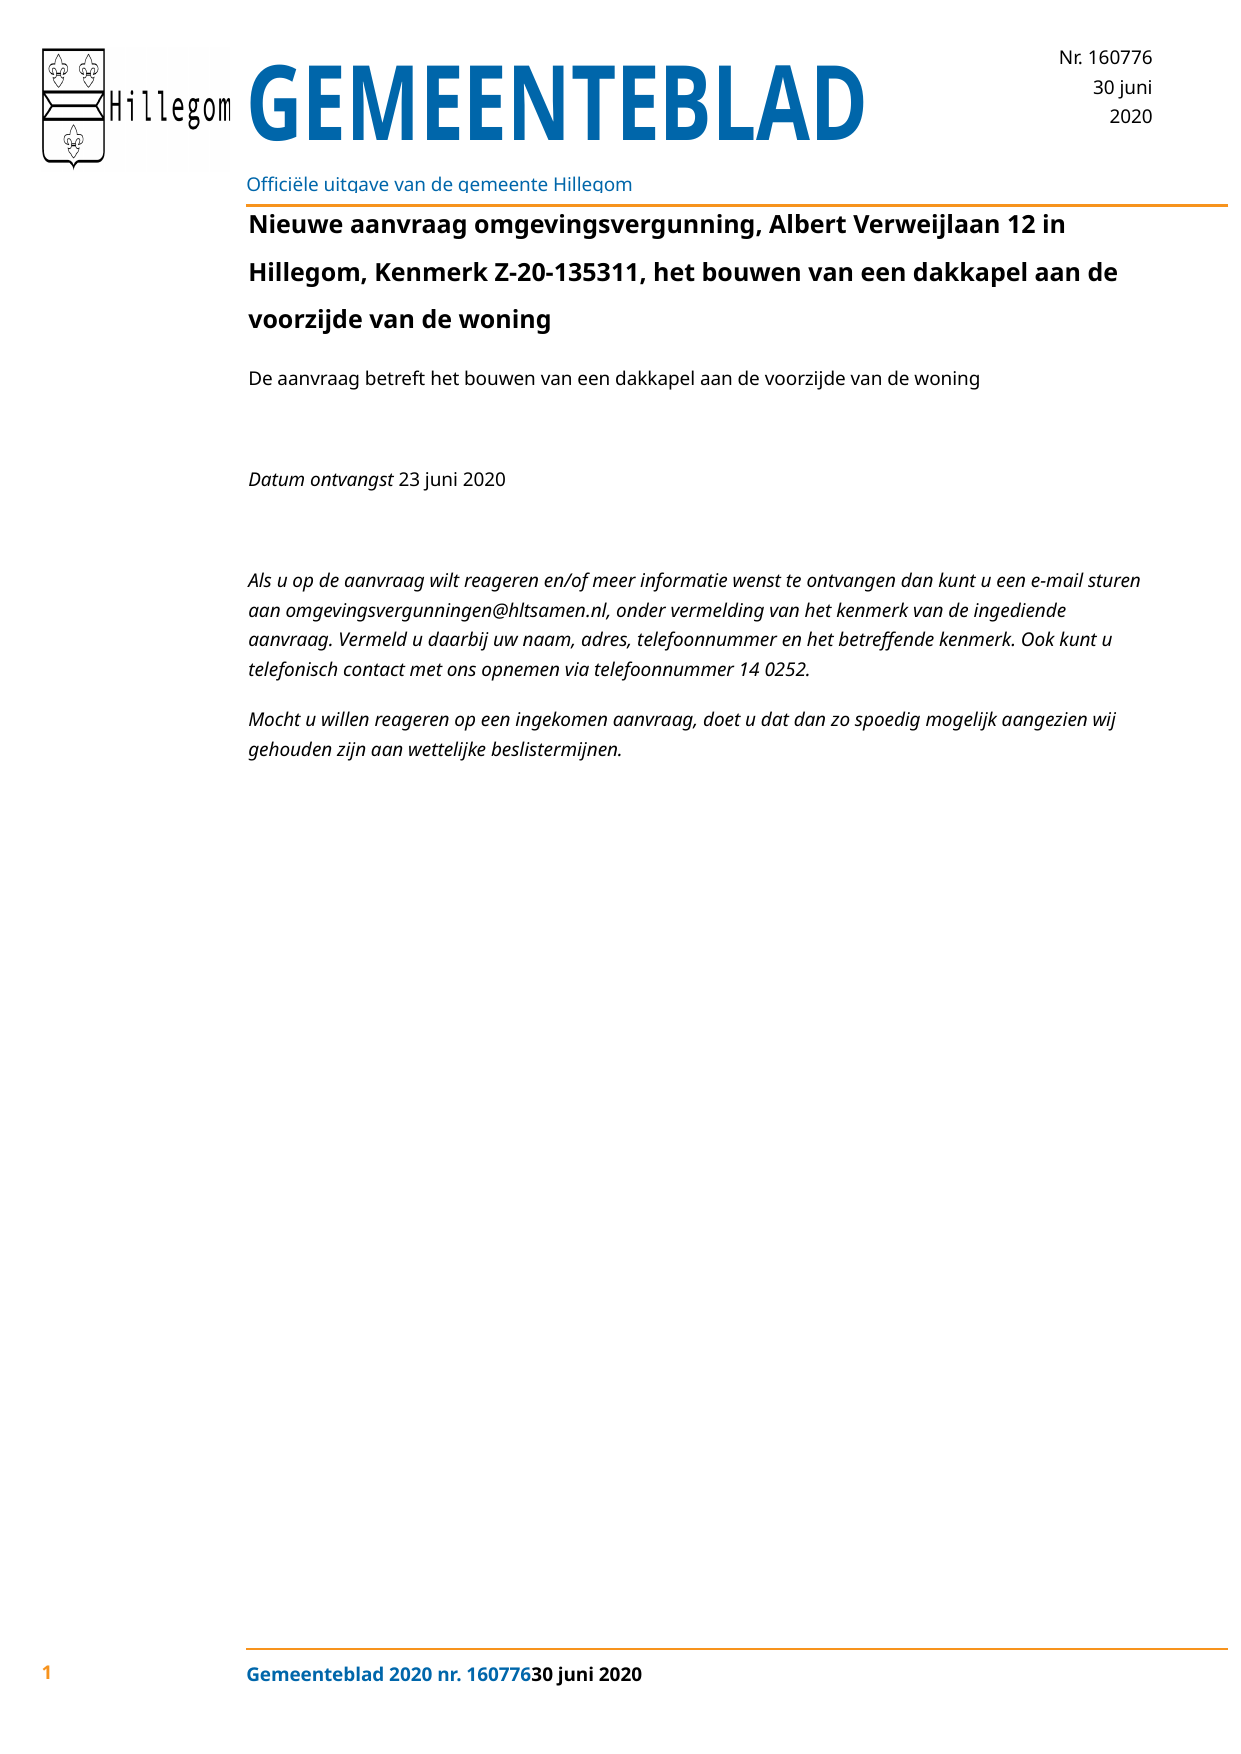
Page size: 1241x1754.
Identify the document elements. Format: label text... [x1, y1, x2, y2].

text Als u op de aanvraag wilt reageren en/of meer informatie wenst te ontvangen dan kunt u een e-mail sturen aan omgevingsvergunningen@hltsamen.nl, onder vermelding van het kenmerk van de ingediende aanvraag. Vermeld u daarbij uw naam, adres, telefoonnummer en het betreffende kenmerk. Ook kunt u telefonisch contact met ons opnemen via telefoonnummer 14 0252. [248, 567, 1152, 682]
text Datum ontvangst 23 juni 2020 [248, 466, 1152, 492]
text Nieuwe aanvraag omgevingsvergunning, Albert Verweijlaan 12 in Hillegom, Kenmerk Z-20-135311, het bouwen van een dakkapel aan de voorzijde van de woning [248, 207, 1152, 336]
text Mocht u willen reageren op een ingekomen aanvraag, doet u dat dan zo spoedig mogelijk aangezien wij gehouden zijn aan wettelijke beslistermijnen. [248, 706, 1152, 762]
picture [41, 47, 231, 172]
text De aanvraag betreft het bouwen van een dakkapel aan de voorzijde van de woning [248, 366, 1152, 391]
